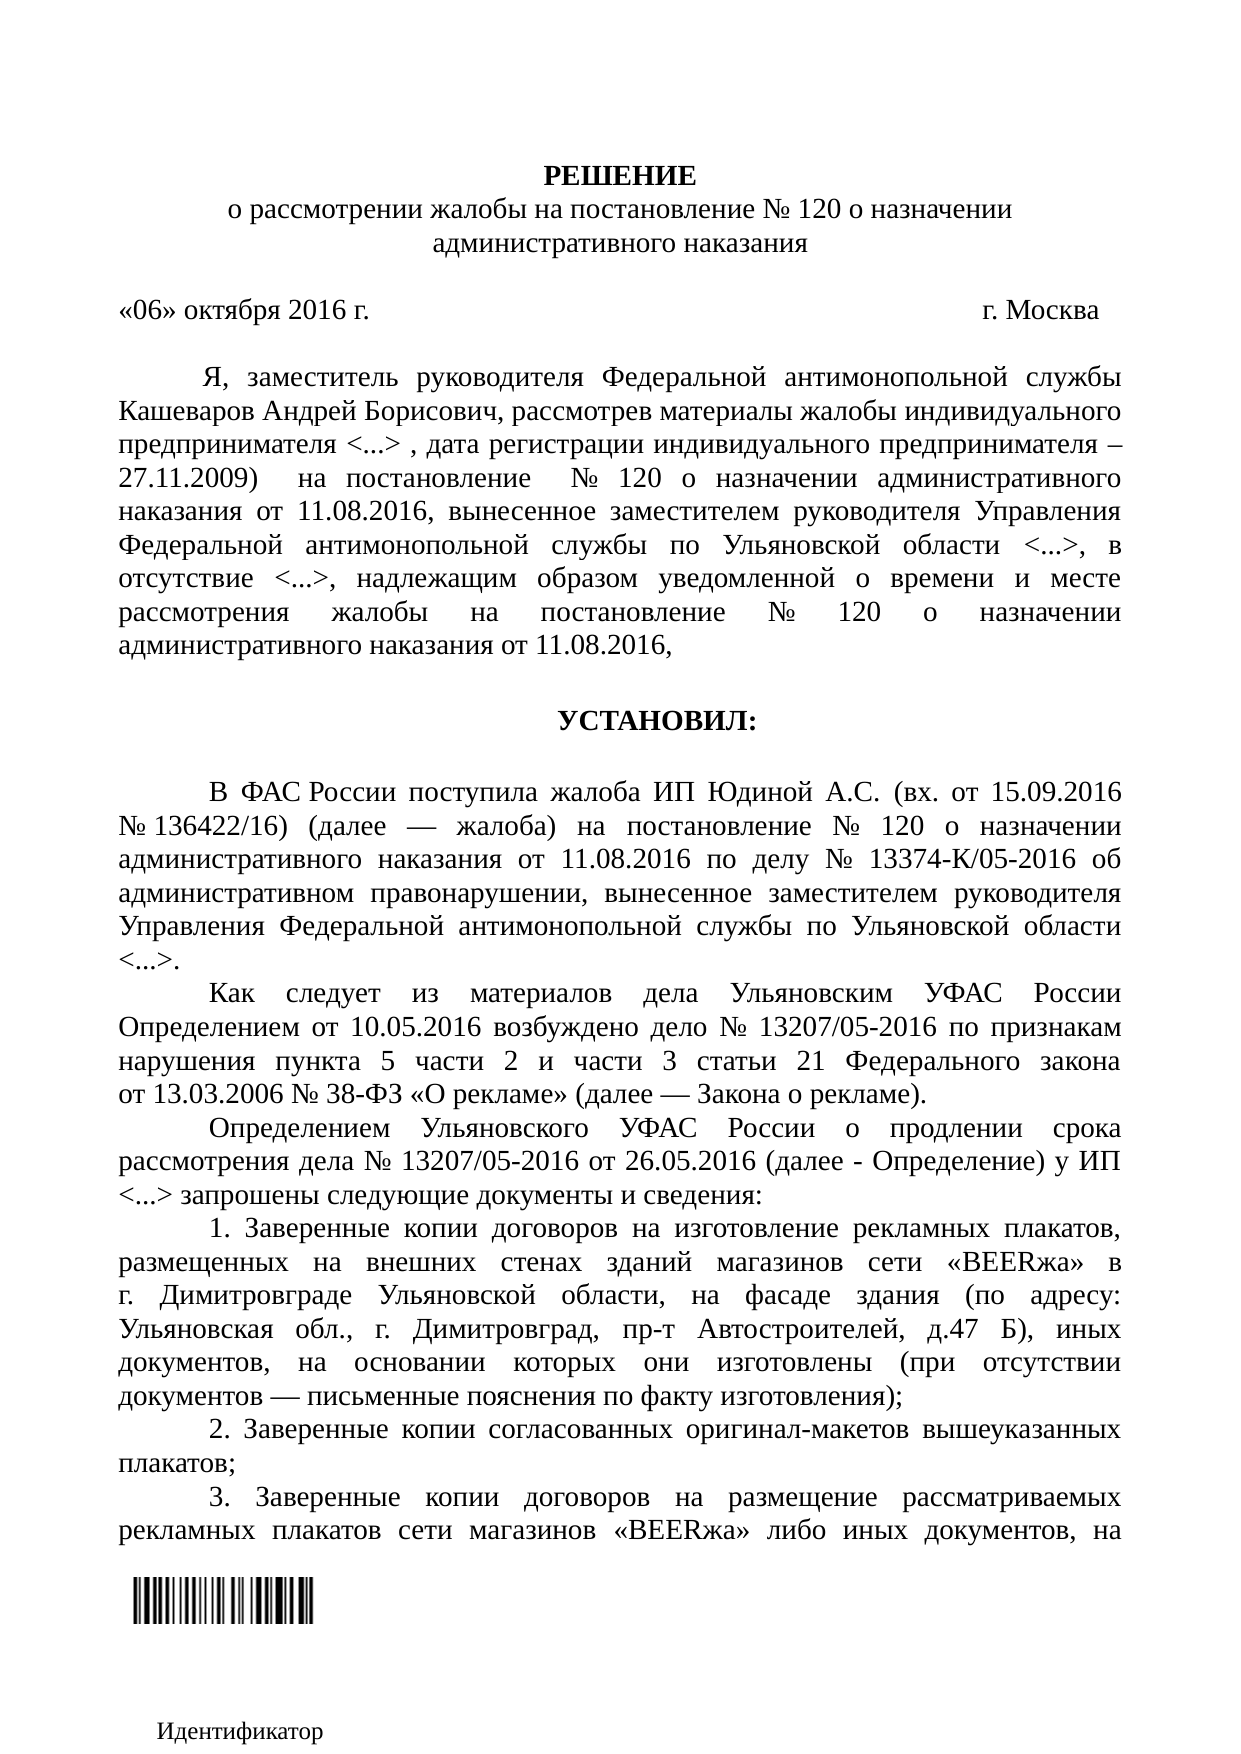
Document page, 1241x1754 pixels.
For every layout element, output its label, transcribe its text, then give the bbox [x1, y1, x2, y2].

text 3. Заверенные копии договоров на размещение рассматриваемых рекламных плакатов сети магазинов «BEERжа» либо иных документов, на [118, 1479, 1122, 1546]
text РЕШЕНИЕ [118, 158, 1122, 191]
text 1. Заверенные копии договоров на изготовление рекламных плакатов, размещенных на внешних стенах зданий магазинов сети «BEERжа» в г. Димитровграде Ульяновской области, на фасаде здания (по адресу: Ульяновская обл., г. Димитровград, пр-т Автостроителей, д.47 Б), иных документов, на основании которых они изготовлены (при отсутствии документов — письменные пояснения по факту изготовления); [118, 1210, 1122, 1412]
text В ФАС России поступила жалоба ИП Юдиной А.С. (вх. от 15.09.2016 № 136422/16) (далее — жалоба) на постановление № 120 о назначении административного наказания от 11.08.2016 по делу № 13374-К/05-2016 об административном правонарушении, вынесенное заместителем руководителя Управления Федеральной антимонопольной службы по Ульяновской области <...>. [118, 774, 1122, 976]
text 2. Заверенные копии согласованных оригинал-макетов вышеуказанных плакатов; [118, 1412, 1122, 1479]
picture [118, 1577, 331, 1624]
text «06» октября 2016 г. г. Москва [118, 292, 1122, 326]
text Как следует из материалов дела Ульяновским УФАС России Определением от 10.05.2016 возбуждено дело № 13207/05-2016 по признакам нарушения пункта 5 части 2 и части 3 статьи 21 Федерального закона от 13.03.2006 № 38-ФЗ «О рекламе» (далее — Закона о рекламе). [118, 976, 1122, 1110]
text Я, заместитель руководителя Федеральной антимонопольной службы Кашеваров Андрей Борисович, рассмотрев материалы жалобы индивидуального предпринимателя <...> , дата регистрации индивидуального предпринимателя – 27.11.2009) на постановление № 120 о назначении административного наказания от 11.08.2016, вынесенное заместителем руководителя Управления Федеральной антимонопольной службы по Ульяновской области <...>, в отсутствие <...>, надлежащим образом уведомленной о времени и месте рассмотрения жалобы на постановление № 120 о назначении административного наказания от 11.08.2016, [118, 359, 1122, 661]
text УСТАНОВИЛ: [118, 699, 1122, 737]
text о рассмотрении жалобы на постановление № 120 о назначении административного наказания [118, 191, 1122, 258]
text Определением Ульяновского УФАС России о продлении срока рассмотрения дела № 13207/05-2016 от 26.05.2016 (далее - Определение) у ИП <...> запрошены следующие документы и сведения: [118, 1110, 1122, 1210]
